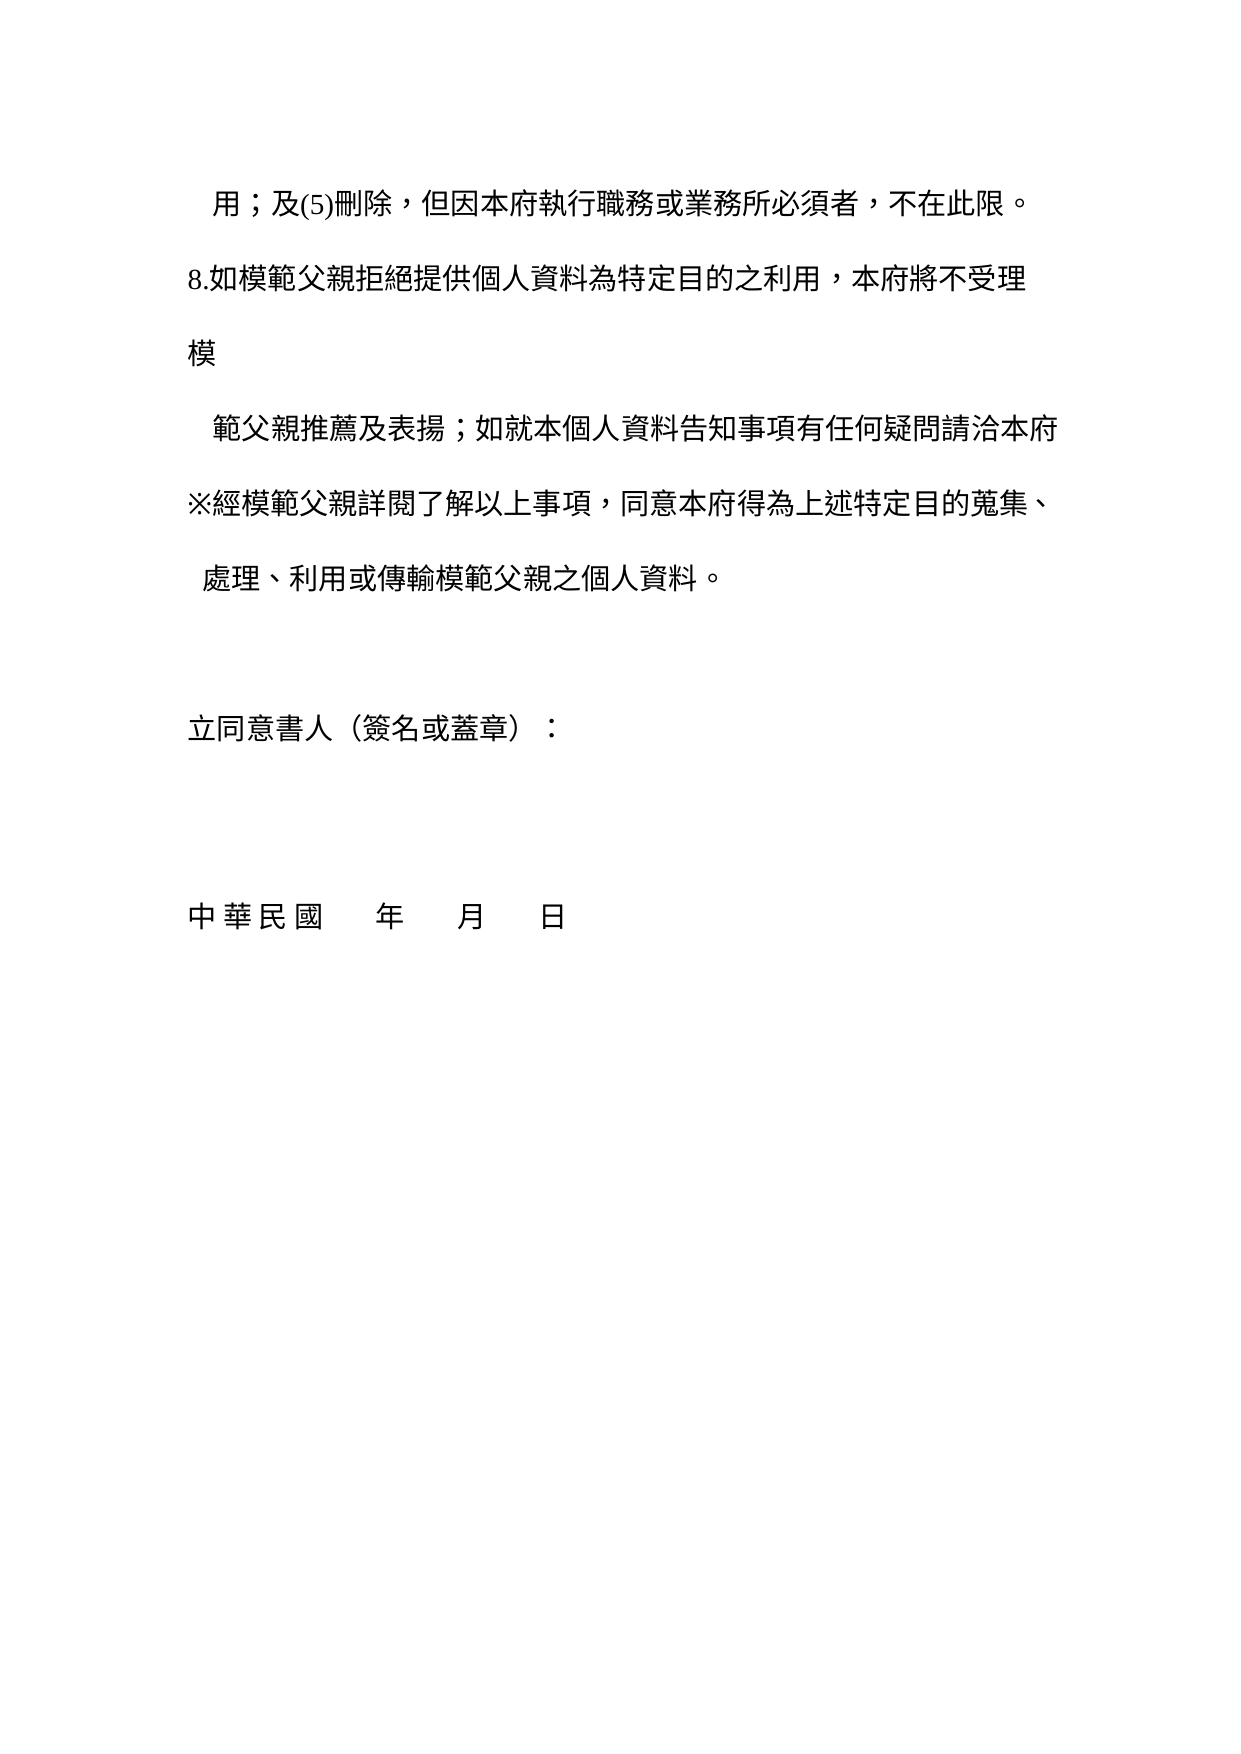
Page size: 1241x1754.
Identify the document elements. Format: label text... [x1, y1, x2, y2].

text 8.如模範父親拒絕提供個人資料為特定目的之利用，本府將不受理模 [187, 239, 1053, 389]
text 立同意書人（簽名或蓋章）： [187, 689, 1053, 764]
text 範父親推薦及表揚；如就本個人資料告知事項有任何疑問請洽本府。 [212, 389, 1053, 464]
text 用；及(5)刪除，但因本府執行職務或業務所必須者，不在此限。 [212, 164, 1053, 239]
text 中 華 民 國 年 月 日 [187, 877, 1053, 952]
text 處理、利用或傳輸模範父親之個人資料。 [187, 539, 1053, 614]
text ※經模範父親詳閱了解以上事項，同意本府得為上述特定目的蒐集、 [187, 464, 1053, 539]
